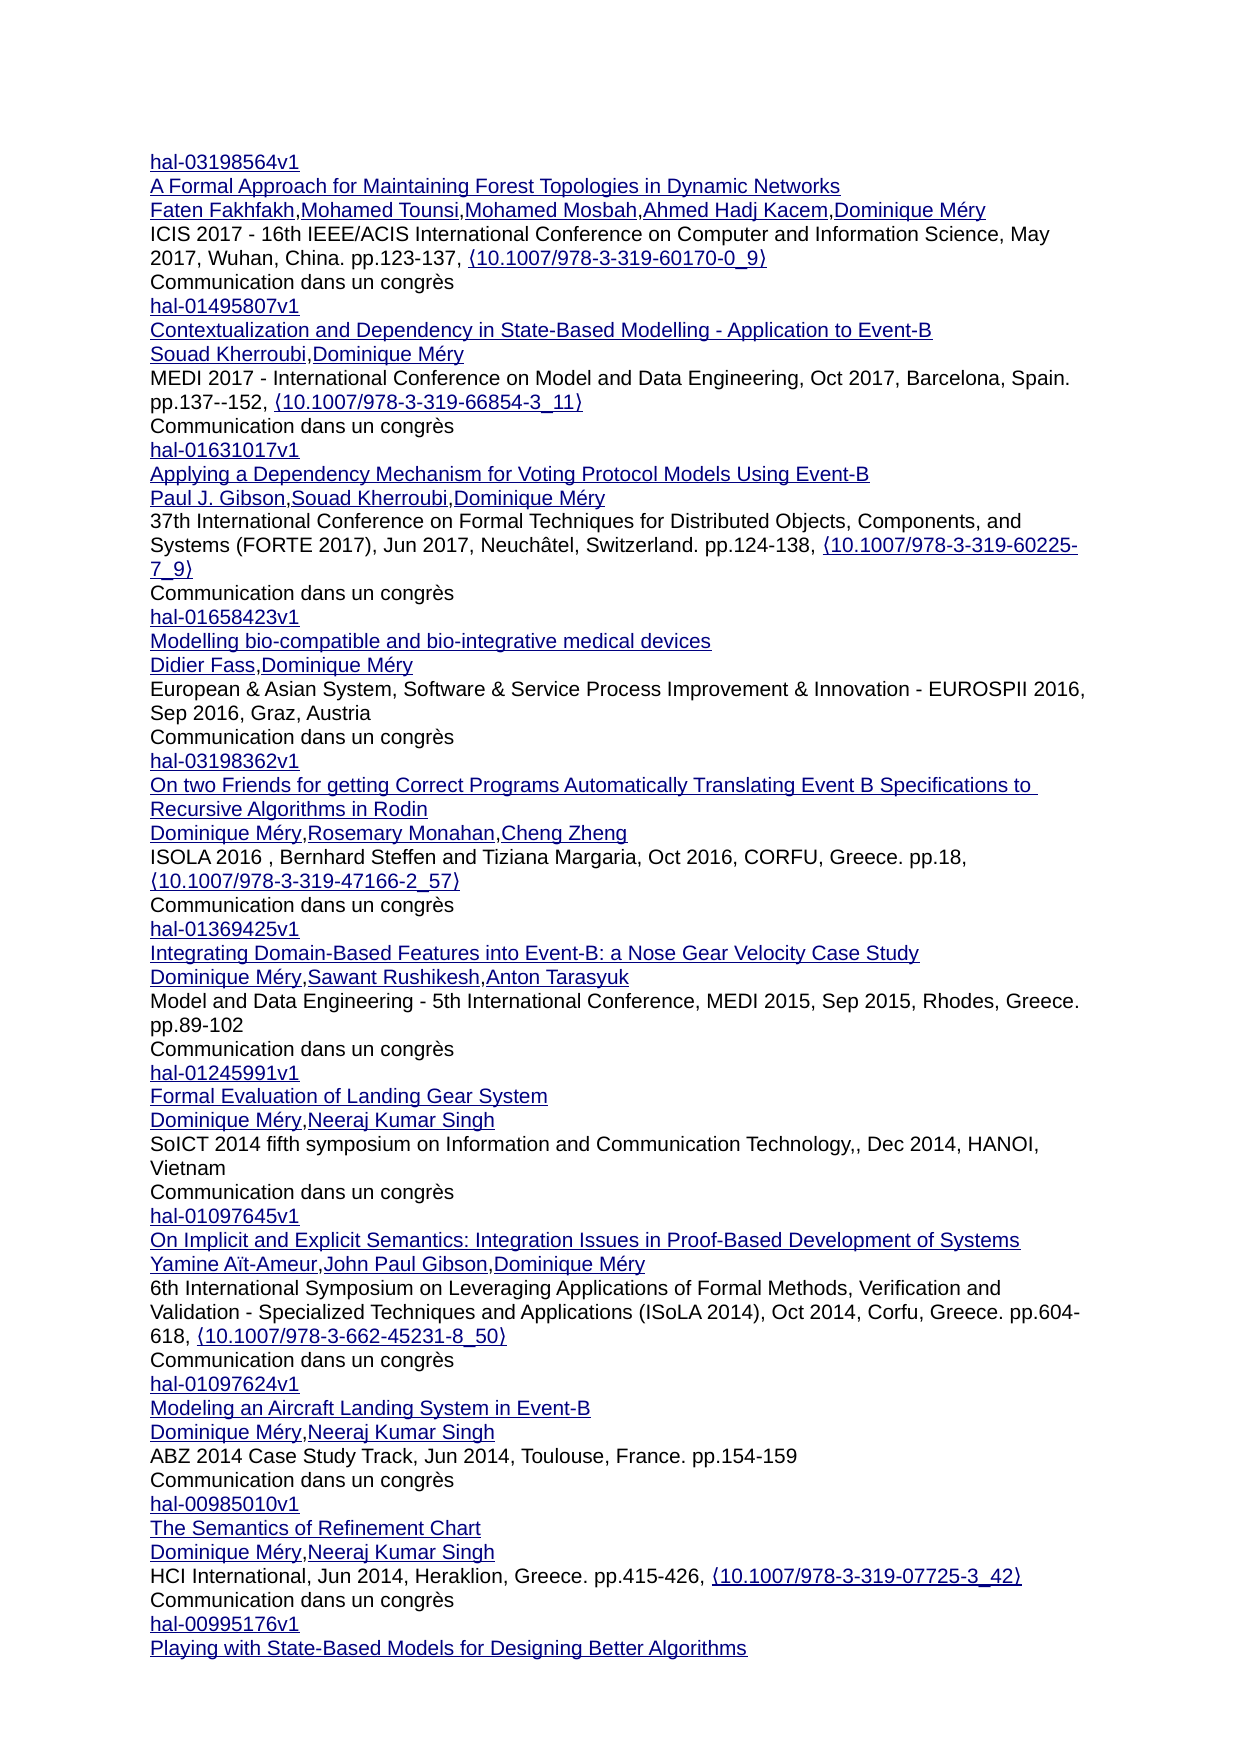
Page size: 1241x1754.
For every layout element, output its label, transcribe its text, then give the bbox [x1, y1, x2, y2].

table_cell hal-03198564v1 [150, 150, 1090, 174]
table_cell Playing with State-Based Models for Designing Better Algorithms [150, 1635, 1090, 1659]
table_cell A Formal Approach for Maintaining Forest Topologies in Dynamic Networks Faten Fakhfakh,Mohamed Tounsi,Mohamed Mosbah,Ahmed Hadj Kacem,Dominique Méry ICIS 2017 - 16th IEEE/ACIS International Conference on Computer and Information Science, May 2017, Wuhan, China. pp.123-137, ⟨10.1007/978-3-319-60170-0_9⟩ Communication dans un congrès hal-01495807v1 [150, 174, 1090, 318]
table_cell Modelling bio-compatible and bio-integrative medical devices Didier Fass,Dominique Méry European & Asian System, Software & Service Process Improvement & Innovation - EUROSPII 2016, Sep 2016, Graz, Austria Communication dans un congrès hal-03198362v1 [150, 629, 1090, 773]
table_cell On Implicit and Explicit Semantics: Integration Issues in Proof-Based Development of Systems Yamine Aït-Ameur,John Paul Gibson,Dominique Méry 6th International Symposium on Leveraging Applications of Formal Methods, Verification and Validation - Specialized Techniques and Applications (ISoLA 2014), Oct 2014, Corfu, Greece. pp.604-618, ⟨10.1007/978-3-662-45231-8_50⟩ Communication dans un congrès hal-01097624v1 [150, 1228, 1090, 1396]
table_cell Modeling an Aircraft Landing System in Event-B Dominique Méry,Neeraj Kumar Singh ABZ 2014 Case Study Track, Jun 2014, Toulouse, France. pp.154-159 Communication dans un congrès hal-00985010v1 [150, 1396, 1090, 1516]
table_cell Formal Evaluation of Landing Gear System Dominique Méry,Neeraj Kumar Singh SoICT 2014 fifth symposium on Information and Communication Technology,, Dec 2014, HANOI, Vietnam Communication dans un congrès hal-01097645v1 [150, 1084, 1090, 1228]
table_cell On two Friends for getting Correct Programs Automatically Translating Event B Specifications to Recursive Algorithms in Rodin Dominique Méry,Rosemary Monahan,Cheng Zheng ISOLA 2016 , Bernhard Steffen and Tiziana Margaria, Oct 2016, CORFU, Greece. pp.18, ⟨10.1007/978-3-319-47166-2_57⟩ Communication dans un congrès hal-01369425v1 [150, 773, 1090, 941]
table_cell Contextualization and Dependency in State-Based Modelling - Application to Event-B Souad Kherroubi,Dominique Méry MEDI 2017 - International Conference on Model and Data Engineering, Oct 2017, Barcelona, Spain. pp.137--152, ⟨10.1007/978-3-319-66854-3_11⟩ Communication dans un congrès hal-01631017v1 [150, 318, 1090, 461]
table_cell The Semantics of Refinement Chart Dominique Méry,Neeraj Kumar Singh HCI International, Jun 2014, Heraklion, Greece. pp.415-426, ⟨10.1007/978-3-319-07725-3_42⟩ Communication dans un congrès hal-00995176v1 [150, 1516, 1090, 1635]
table_cell Integrating Domain-Based Features into Event-B: a Nose Gear Velocity Case Study Dominique Méry,Sawant Rushikesh,Anton Tarasyuk Model and Data Engineering - 5th International Conference, MEDI 2015, Sep 2015, Rhodes, Greece. pp.89-102 Communication dans un congrès hal-01245991v1 [150, 941, 1090, 1084]
table_cell Applying a Dependency Mechanism for Voting Protocol Models Using Event-B Paul J. Gibson,Souad Kherroubi,Dominique Méry 37th International Conference on Formal Techniques for Distributed Objects, Components, and Systems (FORTE 2017), Jun 2017, Neuchâtel, Switzerland. pp.124-138, ⟨10.1007/978-3-319-60225-7_9⟩ Communication dans un congrès hal-01658423v1 [150, 461, 1090, 629]
